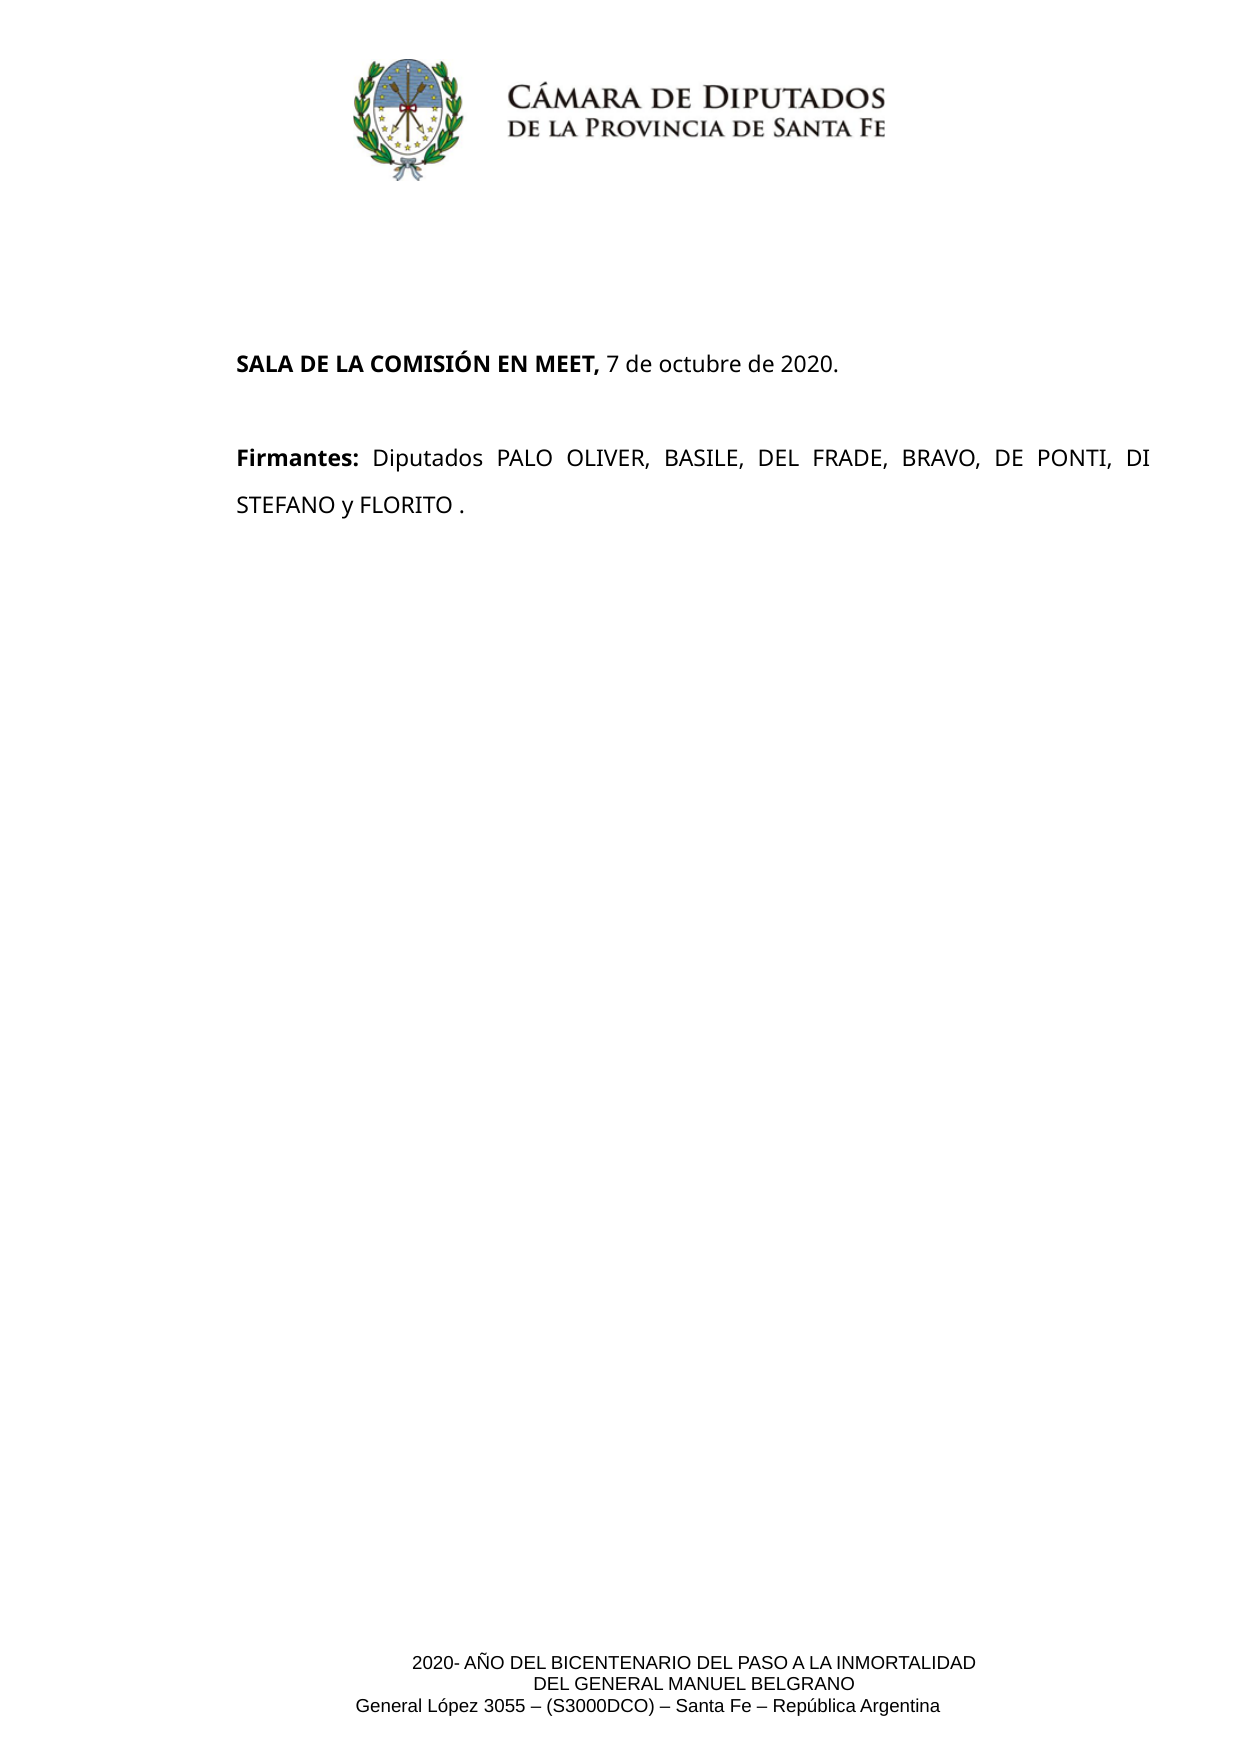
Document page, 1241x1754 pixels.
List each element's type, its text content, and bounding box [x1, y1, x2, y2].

text SALA DE LA COMISIÓN EN MEET, 7 de octubre de 2020. [236, 348, 1152, 379]
text Firmantes: Diputados PALO OLIVER, BASILE, DEL FRADE, BRAVO, DE PONTI, DI STEFANO y FLORITO . [236, 442, 1152, 520]
